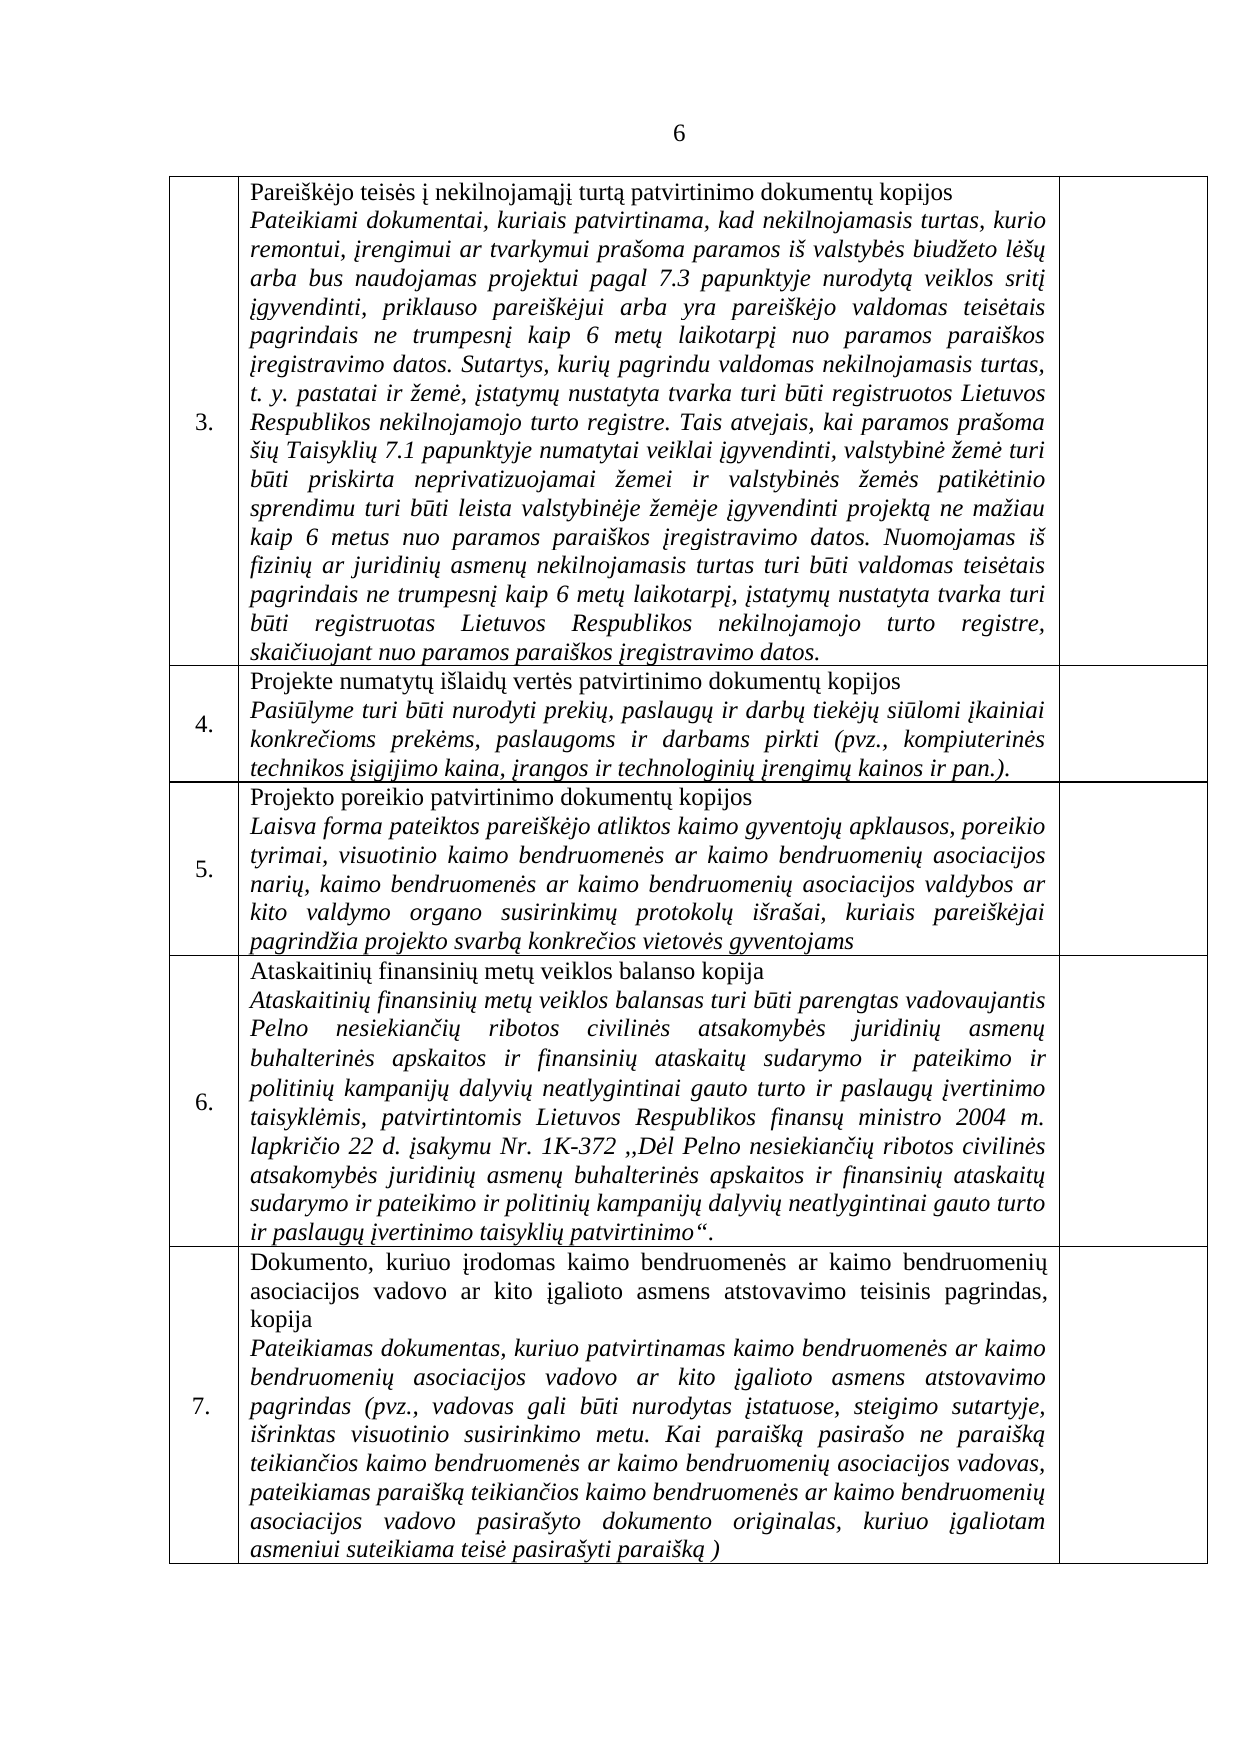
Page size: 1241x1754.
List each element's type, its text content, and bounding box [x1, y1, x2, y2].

table_cell Pareiškėjo teisės į nekilnojamąjį turtą patvirtinimo dokumentų kopijos Pateikiami dokumentai, kuriais patvirtinama, kad nekilnojamasis turtas, kurio remontui, įrengimui ar tvarkymui prašoma paramos iš valstybės biudžeto lėšų arba bus naudojamas projektui pagal 7.3 papunktyje nurodytą veiklos sritį įgyvendinti, priklauso pareiškėjui arba yra pareiškėjo valdomas teisėtais pagrindais ne trumpesnį kaip 6 metų laikotarpį nuo paramos paraiškos įregistravimo datos. Sutartys, kurių pagrindu valdomas nekilnojamasis turtas, t. y. pastatai ir žemė, įstatymų nustatyta tvarka turi būti registruotos Lietuvos Respublikos nekilnojamojo turto registre. Tais atvejais, kai paramos prašoma šių Taisyklių 7.1 papunktyje numatytai veiklai įgyvendinti, valstybinė žemė turi būti priskirta neprivatizuojamai žemei ir valstybinės žemės patikėtinio sprendimu turi būti leista valstybinėje žemėje įgyvendinti projektą ne mažiau kaip 6 metus nuo paramos paraiškos įregistravimo datos. Nuomojamas iš fizinių ar juridinių asmenų nekilnojamasis turtas turi būti valdomas teisėtais pagrindais ne trumpesnį kaip 6 metų laikotarpį, įstatymų nustatyta tvarka turi būti registruotas Lietuvos Respublikos nekilnojamojo turto registre, skaičiuojant nuo paramos paraiškos įregistravimo datos. [239, 177, 1059, 665]
table_cell Dokumento, kuriuo įrodomas kaimo bendruomenės ar kaimo bendruomenių asociacijos vadovo ar kito įgalioto asmens atstovavimo teisinis pagrindas, kopija Pateikiamas dokumentas, kuriuo patvirtinamas kaimo bendruomenės ar kaimo bendruomenių asociacijos vadovo ar kito įgalioto asmens atstovavimo pagrindas (pvz., vadovas gali būti nurodytas įstatuose, steigimo sutartyje, išrinktas visuotinio susirinkimo metu. Kai paraišką pasirašo ne paraišką teikiančios kaimo bendruomenės ar kaimo bendruomenių asociacijos vadovas, pateikiamas paraišką teikiančios kaimo bendruomenės ar kaimo bendruomenių asociacijos vadovo pasirašyto dokumento originalas, kuriuo įgaliotam asmeniui suteikiama teisė pasirašyti paraišką ) [239, 1247, 1059, 1563]
table_cell 7. [170, 1247, 238, 1563]
table_cell [1060, 956, 1207, 1246]
table_cell 3. [170, 177, 238, 665]
table_cell [1060, 666, 1207, 781]
table_cell [1060, 177, 1207, 665]
table_cell 6. [170, 956, 238, 1246]
table_cell 4. [170, 666, 238, 781]
table_cell 5. [170, 783, 238, 955]
table_cell Projekto poreikio patvirtinimo dokumentų kopijos Laisva forma pateiktos pareiškėjo atliktos kaimo gyventojų apklausos, poreikio tyrimai, visuotinio kaimo bendruomenės ar kaimo bendruomenių asociacijos narių, kaimo bendruomenės ar kaimo bendruomenių asociacijos valdybos ar kito valdymo organo susirinkimų protokolų išrašai, kuriais pareiškėjai pagrindžia projekto svarbą konkrečios vietovės gyventojams [239, 783, 1059, 955]
table_cell Projekte numatytų išlaidų vertės patvirtinimo dokumentų kopijos Pasiūlyme turi būti nurodyti prekių, paslaugų ir darbų tiekėjų siūlomi įkainiai konkrečioms prekėms, paslaugoms ir darbams pirkti (pvz., kompiuterinės technikos įsigijimo kaina, įrangos ir technologinių įrengimų kainos ir pan.). [239, 666, 1059, 781]
table_cell [1060, 783, 1207, 955]
table_cell [1060, 1247, 1207, 1563]
table_cell Ataskaitinių finansinių metų veiklos balanso kopija Ataskaitinių finansinių metų veiklos balansas turi būti parengtas vadovaujantis Pelno nesiekiančių ribotos civilinės atsakomybės juridinių asmenų buhalterinės apskaitos ir finansinių ataskaitų sudarymo ir pateikimo ir politinių kampanijų dalyvių neatlygintinai gauto turto ir paslaugų įvertinimo taisyklėmis, patvirtintomis Lietuvos Respublikos finansų ministro 2004 m. lapkričio 22 d. įsakymu Nr. 1K-372 ,,Dėl Pelno nesiekiančių ribotos civilinės atsakomybės juridinių asmenų buhalterinės apskaitos ir finansinių ataskaitų sudarymo ir pateikimo ir politinių kampanijų dalyvių neatlygintinai gauto turto ir paslaugų įvertinimo taisyklių patvirtinimo“. [239, 956, 1059, 1246]
